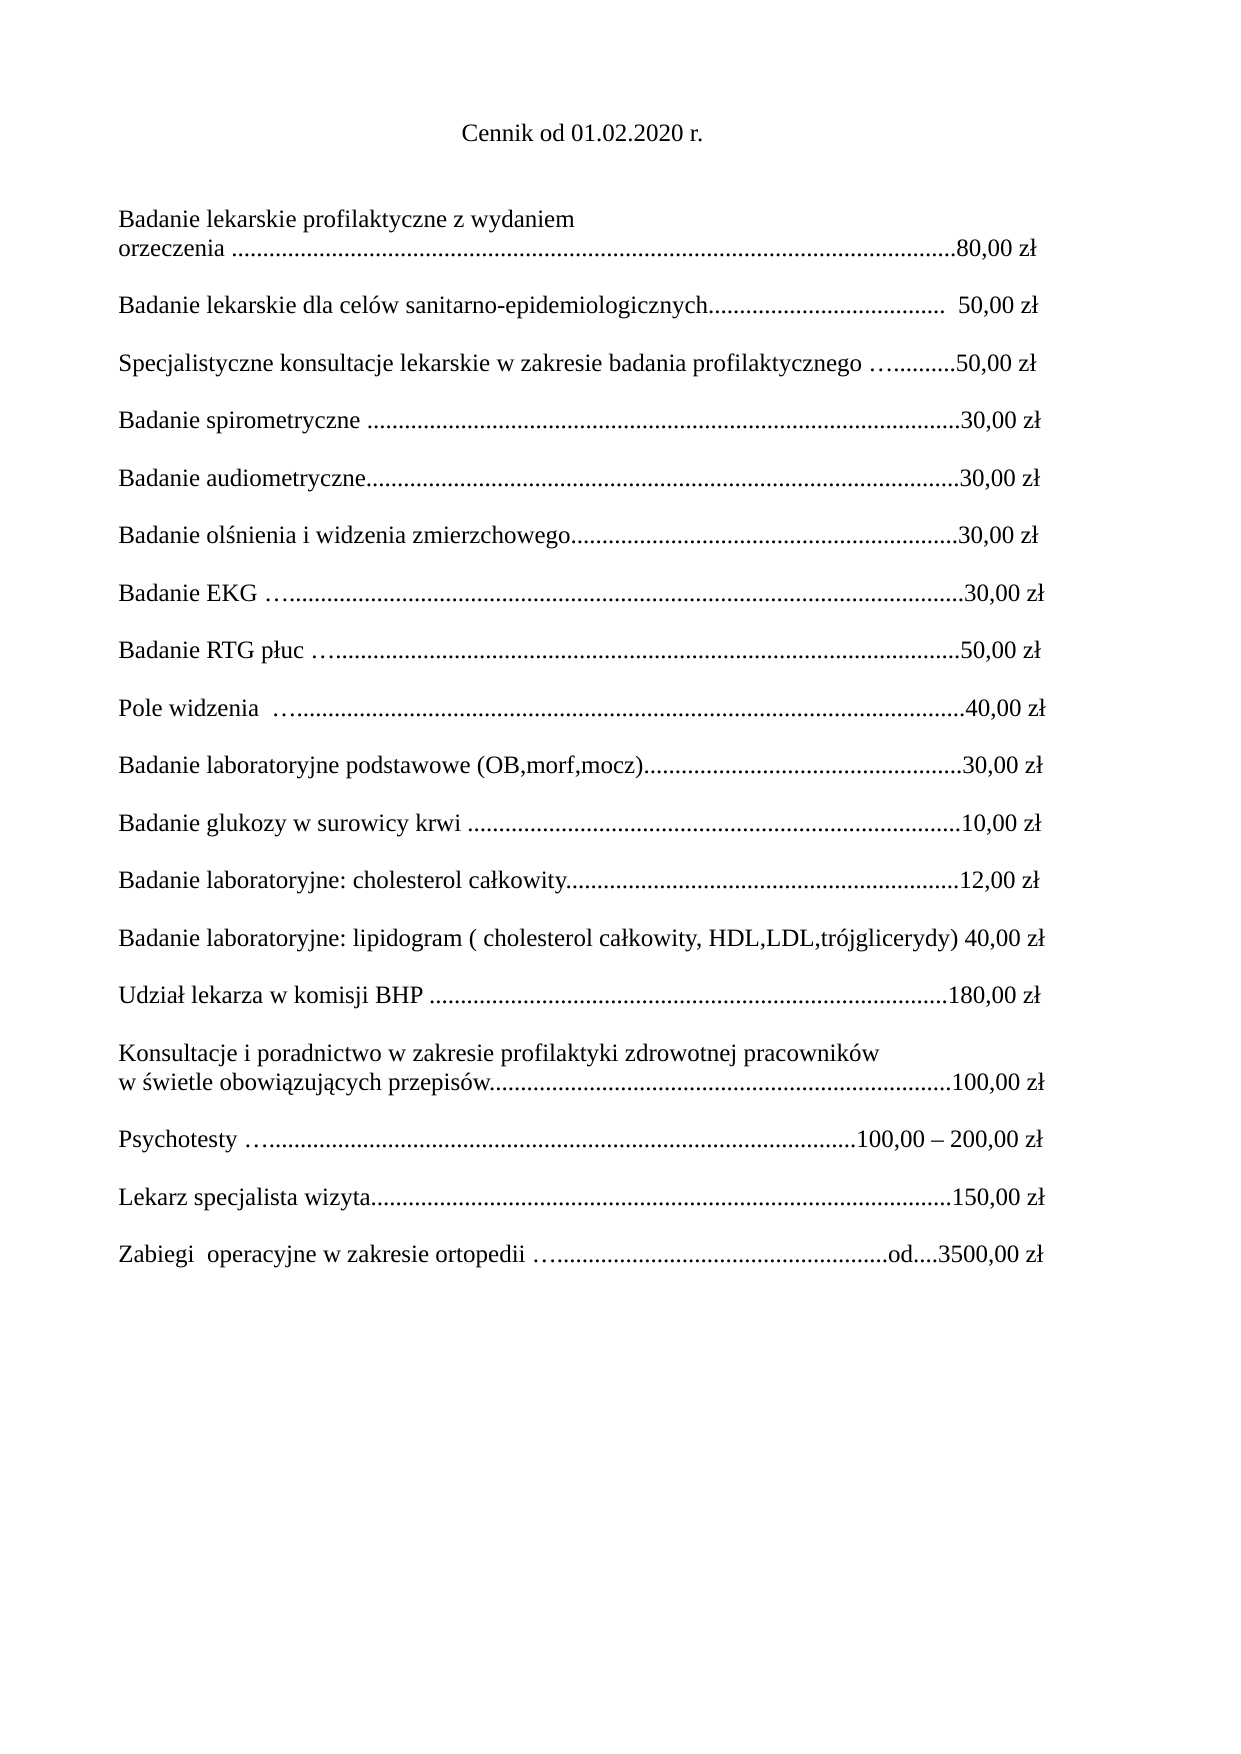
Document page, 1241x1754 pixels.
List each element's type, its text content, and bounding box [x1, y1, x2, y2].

list Konsultacje i poradnictwo w zakresie profilaktyki zdrowotnej pracowników w świetle obowiązujących przepisów..........................................................................100,00 zł [118, 1038, 1046, 1096]
list Badanie lekarskie dla celów sanitarno-epidemiologicznych...................................... 50,00 zł [118, 291, 1046, 319]
list Badanie lekarskie profilaktyczne z wydaniem orzeczenia ....................................................................................................................80,00 zł [118, 204, 1046, 262]
text Lekarz specjalista wizyta.............................................................................................150,00 zł [118, 1182, 1046, 1211]
list Udział lekarza w komisji BHP ...................................................................................180,00 zł [118, 981, 1046, 1009]
list Badanie spirometryczne ...............................................................................................30,00 zł [118, 406, 1046, 434]
list Badanie audiometryczne...............................................................................................30,00 zł [118, 463, 1046, 492]
text Badanie RTG płuc …....................................................................................................50,00 zł [118, 636, 1046, 664]
list Badanie glukozy w surowicy krwi ...............................................................................10,00 zł [118, 808, 1046, 837]
list Badanie laboratoryjne podstawowe (OB,morf,mocz)...................................................30,00 zł [118, 751, 1046, 779]
text Pole widzenia …...........................................................................................................40,00 zł [118, 693, 1046, 722]
text Badanie laboratoryjne: lipidogram ( cholesterol całkowity, HDL,LDL,trójglicerydy) 40,00 zł [118, 923, 1046, 952]
text Cennik od 01.02.2020 r. [118, 118, 1046, 147]
text Badanie laboratoryjne: cholesterol całkowity...............................................................12,00 zł [118, 866, 1046, 894]
list Specjalistyczne konsultacje lekarskie w zakresie badania profilaktycznego …..........50,00 zł [118, 348, 1046, 377]
text Psychotesty …..............................................................................................100,00 – 200,00 zł [118, 1124, 1046, 1153]
list Badanie olśnienia i widzenia zmierzchowego..............................................................30,00 zł [118, 521, 1046, 549]
list Badanie EKG …............................................................................................................30,00 zł [118, 578, 1046, 607]
text Zabiegi operacyjne w zakresie ortopedii ….....................................................od....3500,00 zł [118, 1239, 1046, 1268]
